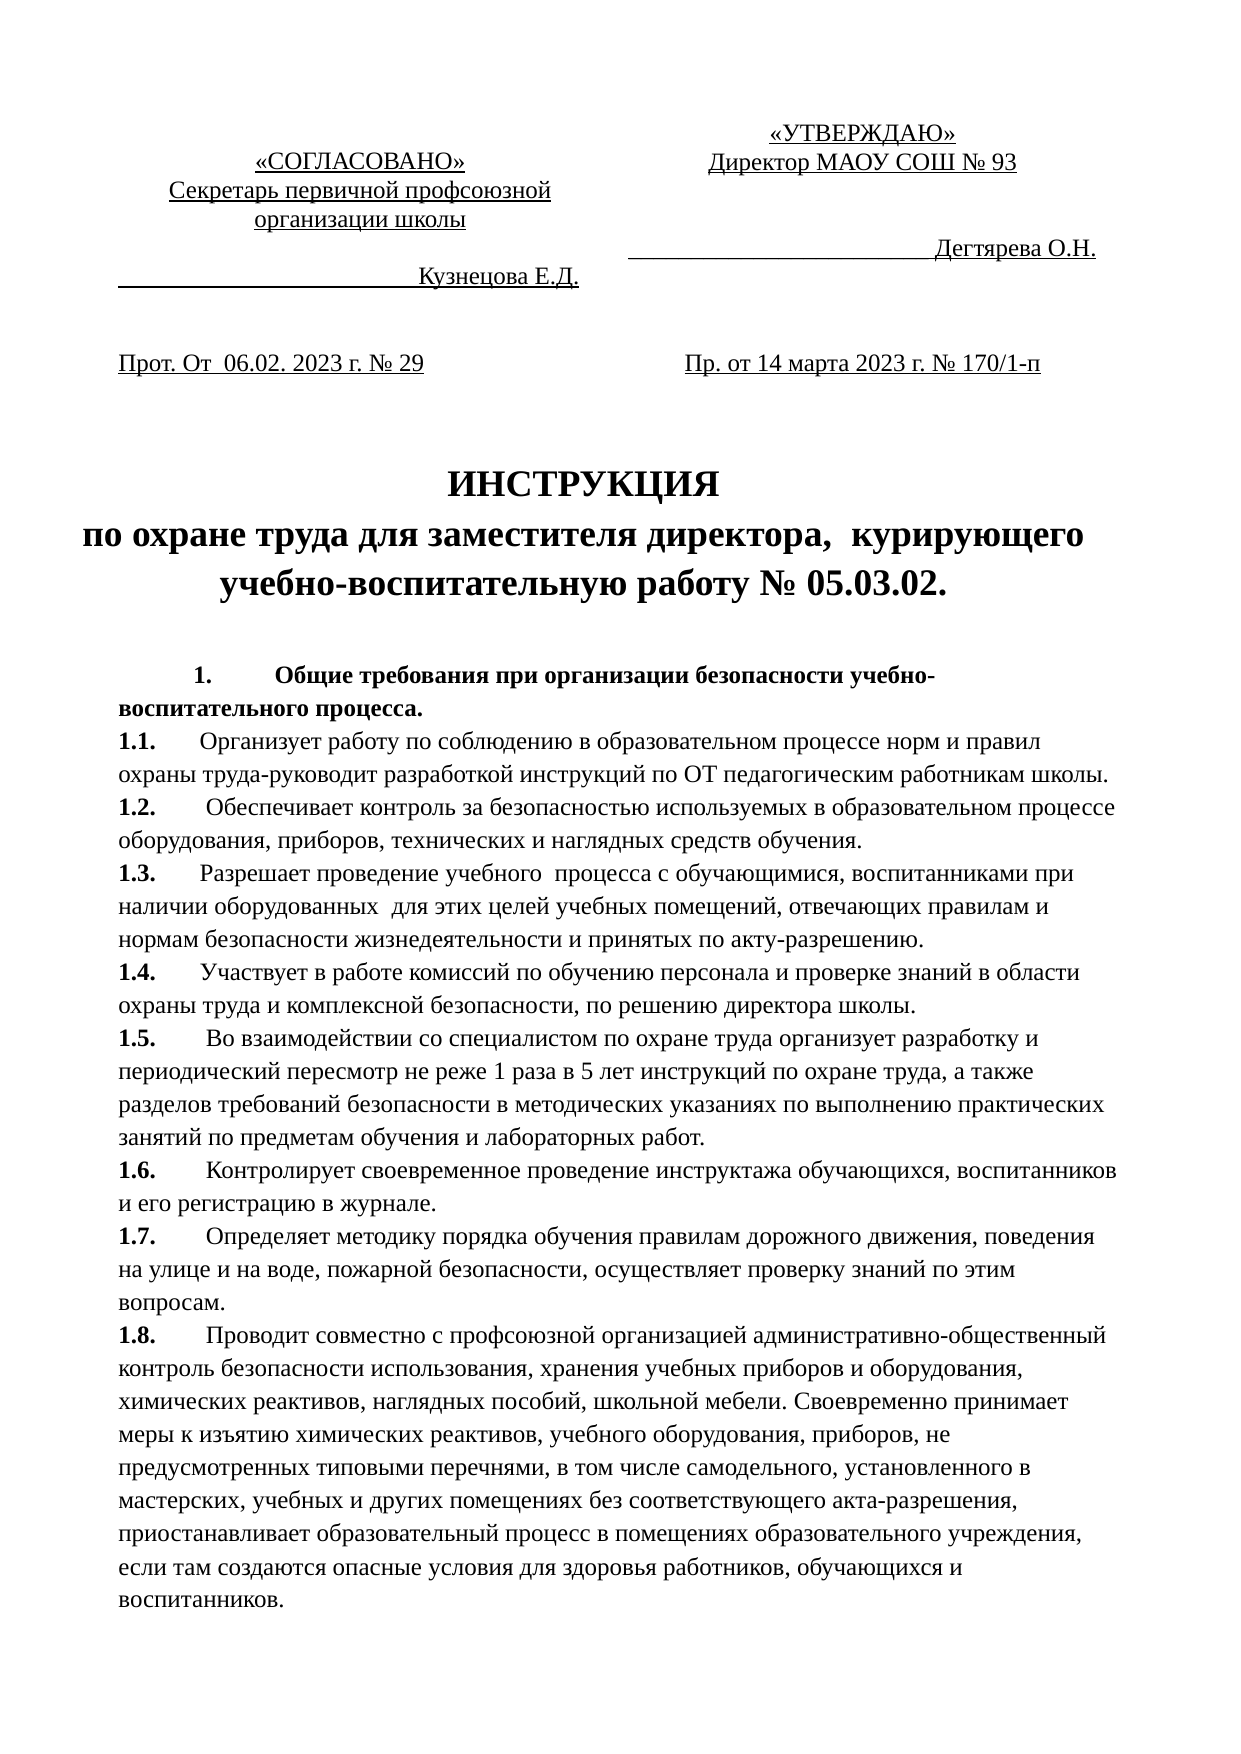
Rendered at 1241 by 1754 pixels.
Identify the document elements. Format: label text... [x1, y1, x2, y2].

text 1. Общие требования при организации безопасности учебно-воспитательного процесса. [118, 660, 1122, 722]
table_header «УТВЕРЖДАЮ» Директор МАОУ СОШ № 93 ________________________ Дегтярева О.Н. Пр. от 14 марта 2023 г. № 170/1-п [602, 118, 1123, 405]
text 1.6. Контролирует своевременное проведение инструктажа обучающихся, воспитанников и его регистрацию в журнале. [118, 1155, 1122, 1217]
text ИНСТРУКЦИЯ [44, 462, 1122, 505]
text 1.1. Организует работу по соблюдению в образовательном процессе норм и правил охраны труда-руководит разработкой инструкций по ОТ педагогическим работникам школы. [118, 726, 1122, 788]
text 1.8. Проводит совместно с профсоюзной организацией административно-общественный контроль безопасности использования, хранения учебных приборов и оборудования, химических реактивов, наглядных пособий, школьной мебели. Своевременно принимает меры к изъятию химических реактивов, учебного оборудования, приборов, не предусмотренных типовыми перечнями, в том числе самодельного, установленного в мастерских, учебных и других помещениях без соответствующего акта-разрешения, приостанавливает образовательный процесс в помещениях образовательного учреждения, если там создаются опасные условия для здоровья работников, обучающихся и воспитанников. [118, 1320, 1122, 1613]
text по охране труда для заместителя директора, курирующего [44, 511, 1122, 554]
text 1.4. Участвует в работе комиссий по обучению персонала и проверке знаний в области охраны труда и комплексной безопасности, по решению директора школы. [118, 957, 1122, 1019]
table_header «СОГЛАСОВАНО» Секретарь первичной профсоюзной организации школы ________________________Кузнецова Е.Д. Прот. От 06.02. 2023 г. № 29 [118, 118, 602, 405]
text 1.3. Разрешает проведение учебного процесса с обучающимися, воспитанниками при наличии оборудованных для этих целей учебных помещений, отвечающих правилам и нормам безопасности жизнедеятельности и принятых по акту-разрешению. [118, 858, 1122, 953]
text 1.2. Обеспечивает контроль за безопасностью используемых в образовательном процессе оборудования, приборов, технических и наглядных средств обучения. [118, 792, 1122, 854]
text 1.5. Во взаимодействии со специалистом по охране труда организует разработку и периодический пересмотр не реже 1 раза в 5 лет инструкций по охране труда, а также разделов требований безопасности в методических указаниях по выполнению практических занятий по предметам обучения и лабораторных работ. [118, 1023, 1122, 1151]
text 1.7. Определяет методику порядка обучения правилам дорожного движения, поведения на улице и на воде, пожарной безопасности, осуществляет проверку знаний по этим вопросам. [118, 1221, 1122, 1316]
text учебно-воспитательную работу № 05.03.02. [44, 561, 1122, 604]
